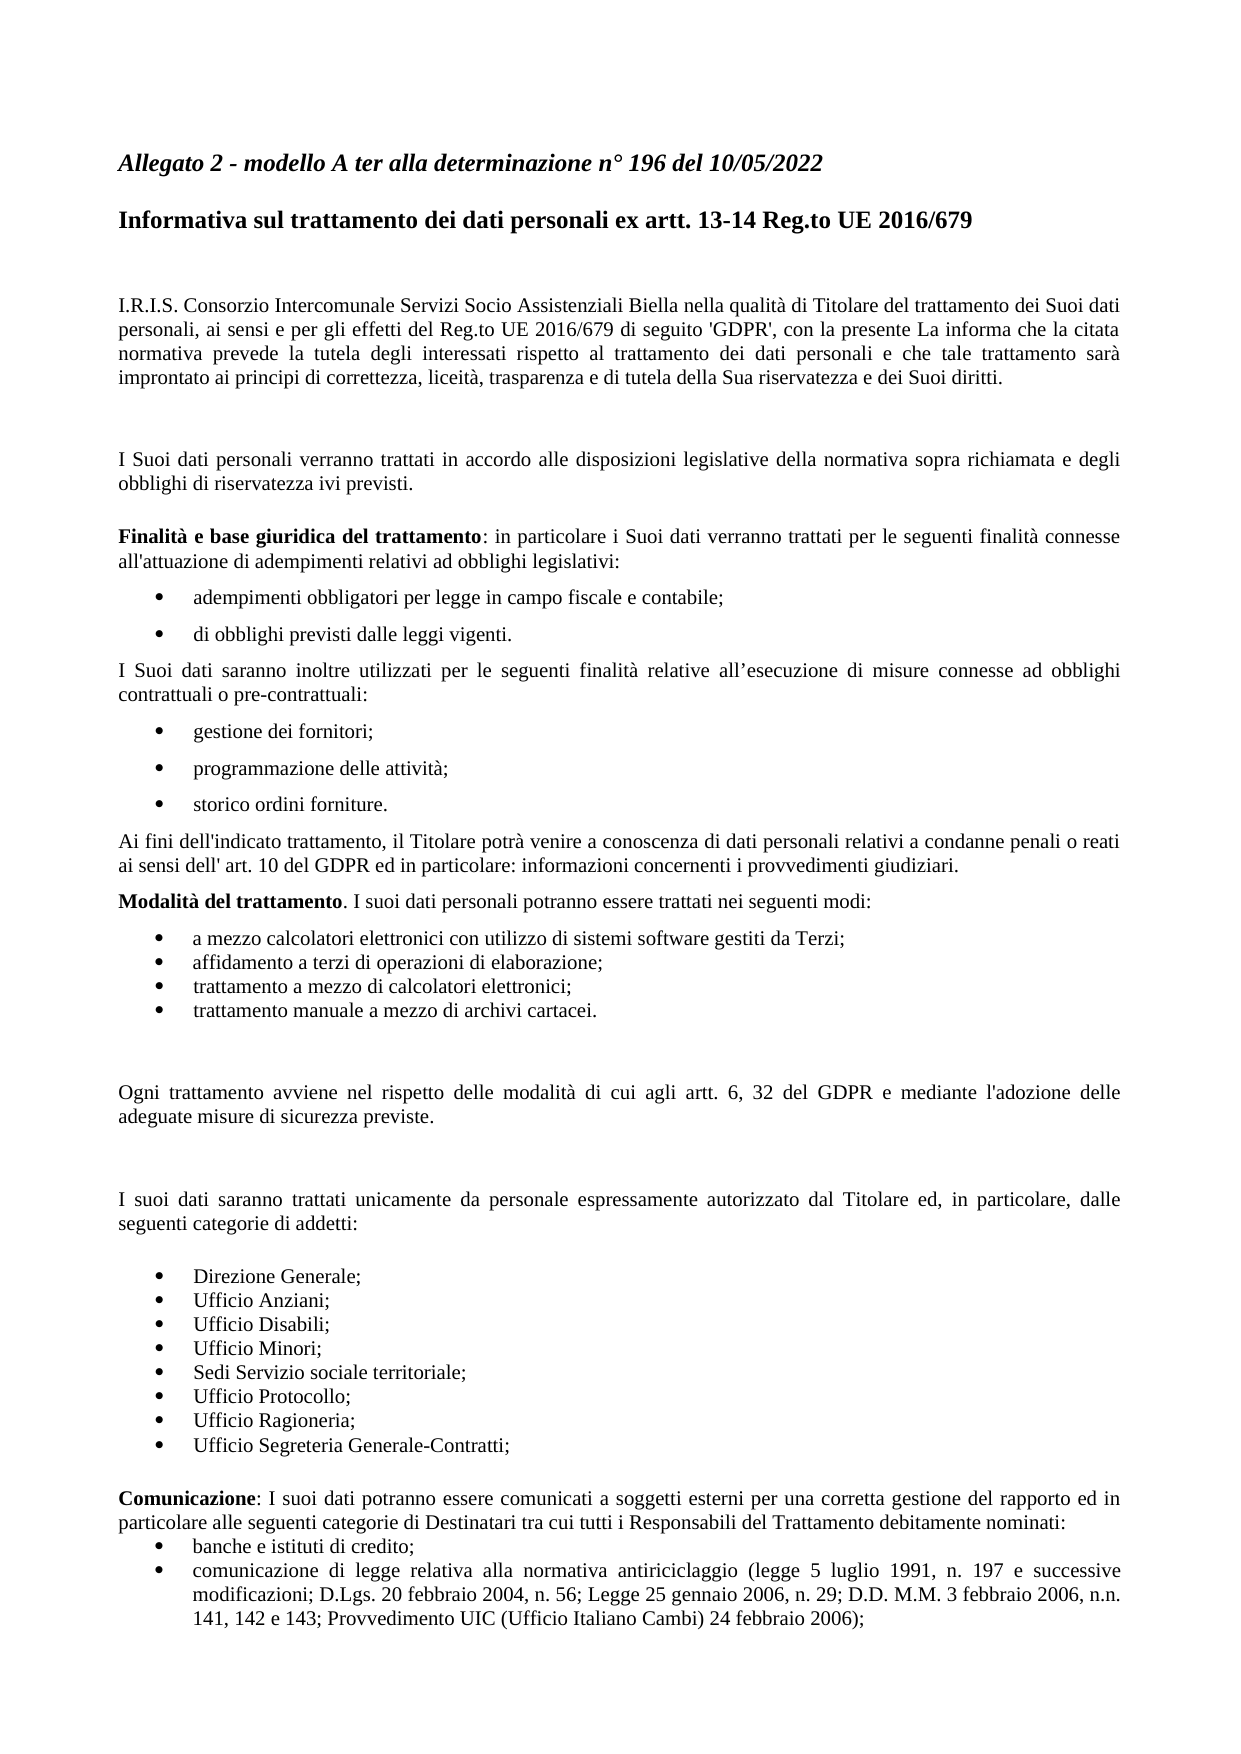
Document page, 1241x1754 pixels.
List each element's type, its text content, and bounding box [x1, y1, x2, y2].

list comunicazione di legge relativa alla normativa antiriciclaggio (legge 5 luglio 1991, n. 197 e successive modificazioni; D.Lgs. 20 febbraio 2004, n. 56; Legge 25 gennaio 2006, n. 29; D.D. M.M. 3 febbraio 2006, n.n. 141, 142 e 143; Provvedimento UIC (Ufficio Italiano Cambi) 24 febbraio 2006); [155, 1558, 1122, 1630]
list affidamento a terzi di operazioni di elaborazione; [155, 950, 1122, 974]
list Ufficio Minori; [156, 1336, 1122, 1360]
list Ufficio Disabili; [156, 1312, 1122, 1336]
list Direzione Generale; [156, 1264, 1122, 1288]
text I Suoi dati personali verranno trattati in accordo alle disposizioni legislative della normativa sopra richiamata e degli obblighi di riservatezza ivi previsti. [118, 447, 1122, 495]
text Finalità e base giuridica del trattamento: in particolare i Suoi dati verranno trattati per le seguenti finalità connesse all'attuazione di adempimenti relativi ad obblighi legislativi: [118, 524, 1122, 573]
list gestione dei fornitori; [156, 719, 1122, 743]
text I Suoi dati saranno inoltre utilizzati per le seguenti finalità relative all’esecuzione di misure connesse ad obblighi contrattuali o pre-contrattuali: [118, 658, 1122, 706]
list Ufficio Protocollo; [156, 1384, 1122, 1408]
list Ufficio Segreteria Generale-Contratti; [156, 1432, 1122, 1457]
text I.R.I.S. Consorzio Intercomunale Servizi Socio Assistenziali Biella nella qualità di Titolare del trattamento dei Suoi dati personali, ai sensi e per gli effetti del Reg.to UE 2016/679 di seguito 'GDPR', con la presente La informa che la citata normativa prevede la tutela degli interessati rispetto al trattamento dei dati personali e che tale trattamento sarà improntato ai principi di correttezza, liceità, trasparenza e di tutela della Sua riservatezza e dei Suoi diritti. [118, 293, 1122, 389]
list trattamento manuale a mezzo di archivi cartacei. [156, 998, 1122, 1022]
list programmazione delle attività; [156, 755, 1122, 779]
list storico ordini forniture. [156, 792, 1122, 816]
text Comunicazione: I suoi dati potranno essere comunicati a soggetti esterni per una corretta gestione del rapporto ed in particolare alle seguenti categorie di Destinatari tra cui tutti i Responsabili del Trattamento debitamente nominati: [118, 1486, 1122, 1534]
text Ai fini dell'indicato trattamento, il Titolare potrà venire a conoscenza di dati personali relativi a condanne penali o reati ai sensi dell' art. 10 del GDPR ed in particolare: informazioni concernenti i provvedimenti giudiziari. [118, 828, 1122, 877]
text Modalità del trattamento. I suoi dati personali potranno essere trattati nei seguenti modi: [118, 889, 1122, 913]
text Ogni trattamento avviene nel rispetto delle modalità di cui agli artt. 6, 32 del GDPR e mediante l'adozione delle adeguate misure di sicurezza previste. [118, 1080, 1122, 1128]
list a mezzo calcolatori elettronici con utilizzo di sistemi software gestiti da Terzi; [155, 926, 1122, 950]
list adempimenti obbligatori per legge in campo fiscale e contabile; [156, 585, 1122, 609]
list banche e istituti di credito; [155, 1534, 1122, 1558]
list trattamento a mezzo di calcolatori elettronici; [156, 974, 1122, 998]
list Ufficio Anziani; [156, 1288, 1122, 1312]
text I suoi dati saranno trattati unicamente da personale espressamente autorizzato dal Titolare ed, in particolare, dalle seguenti categorie di addetti: [118, 1187, 1122, 1235]
list Sedi Servizio sociale territoriale; [156, 1360, 1122, 1384]
subtitle Informativa sul trattamento dei dati personali ex artt. 13-14 Reg.to UE 2016/679 [118, 206, 1122, 234]
list di obblighi previsti dalle leggi vigenti. [156, 622, 1122, 646]
list Ufficio Ragioneria; [156, 1408, 1122, 1432]
subtitle Allegato 2 - modello A ter alla determinazione n° 196 del 10/05/2022 [118, 148, 1122, 176]
